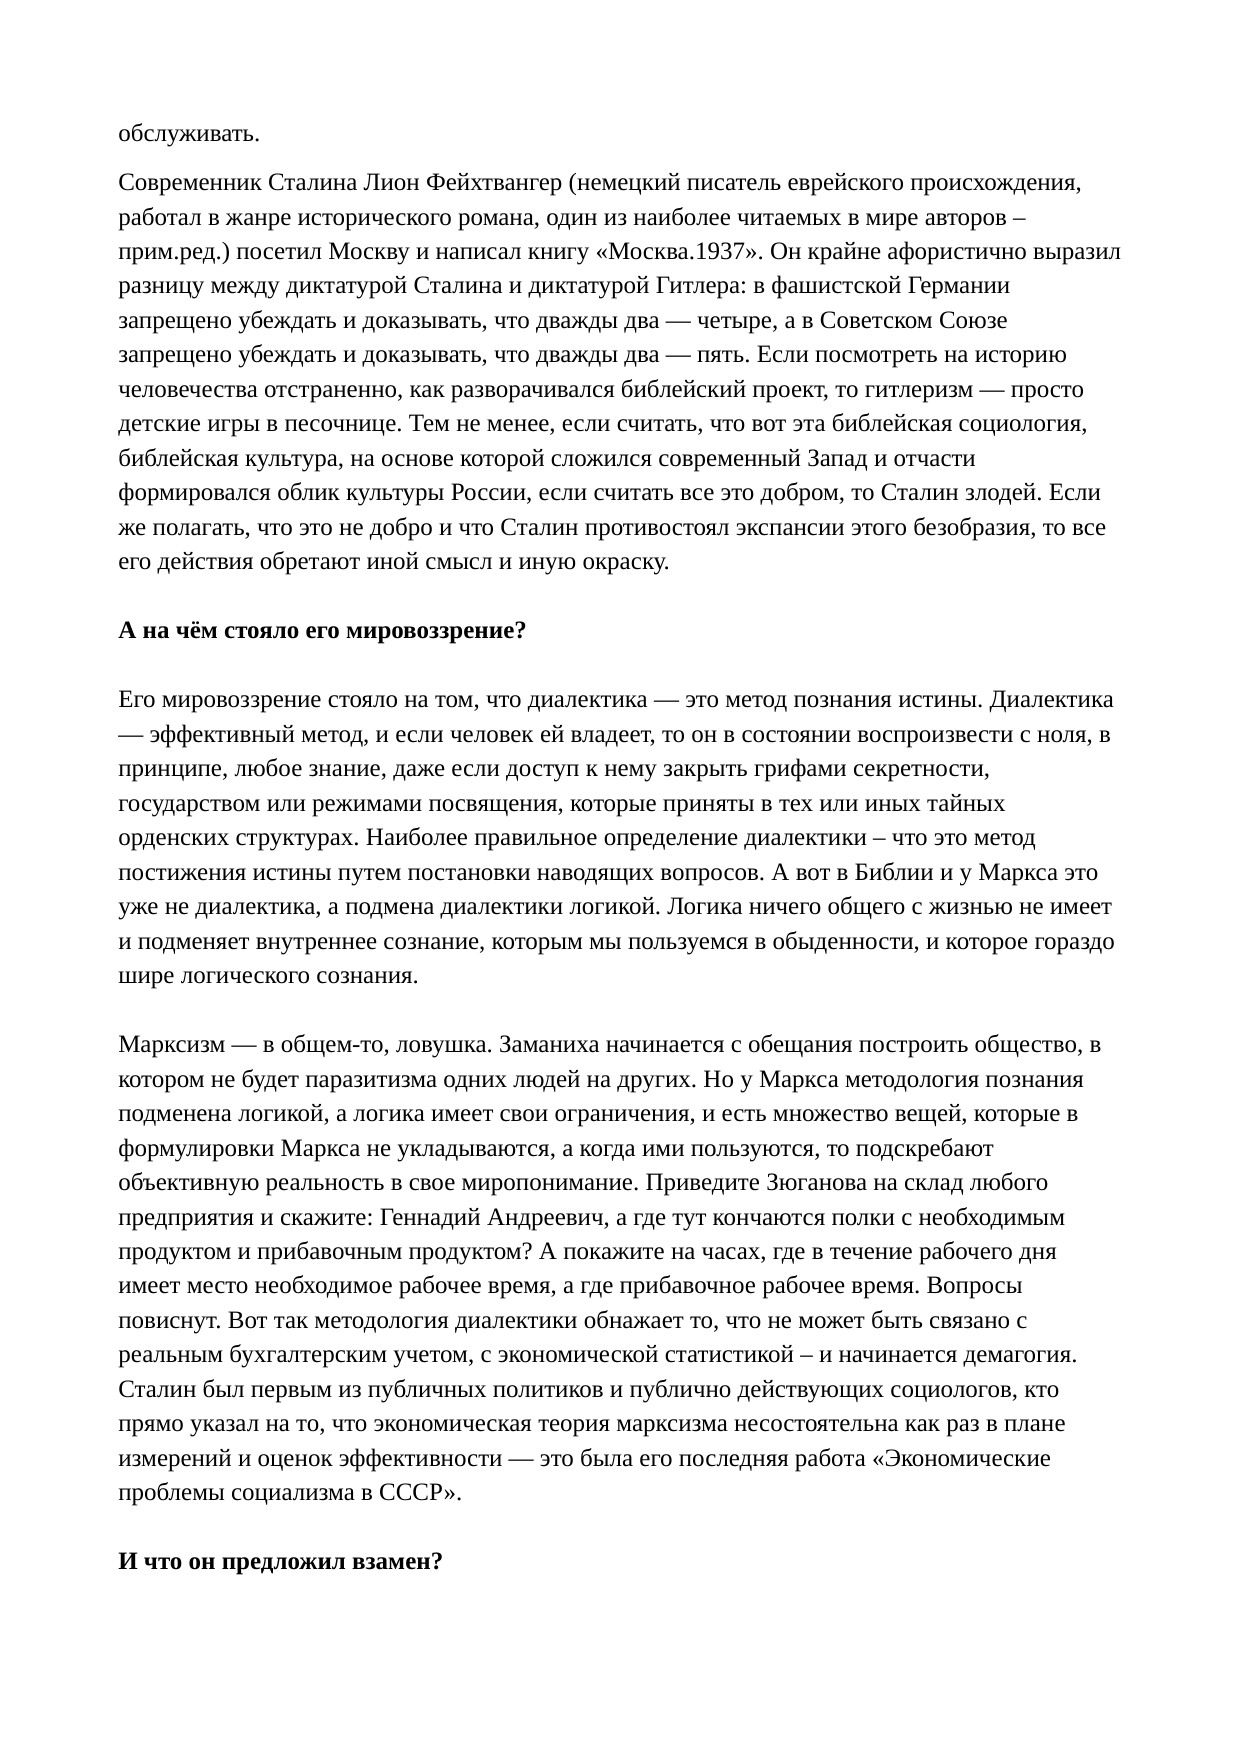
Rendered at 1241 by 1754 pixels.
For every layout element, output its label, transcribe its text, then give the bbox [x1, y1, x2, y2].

text Современник Сталина Лион Фейхтвангер (немецкий писатель еврейского происхождения, работал в жанре исторического романа, один из наиболее читаемых в мире авторов – прим.ред.) посетил Москву и написал книгу «Москва.1937». Он крайне афористично выразил разницу между диктатурой Сталина и диктатурой Гитлера: в фашистской Германии запрещено убеждать и доказывать, что дважды два — четыре, а в Советском Союзе запрещено убеждать и доказывать, что дважды два — пять. Если посмотреть на историю человечества отстраненно, как разворачивался библейский проект, то гитлеризм — просто детские игры в песочнице. Тем не менее, если считать, что вот эта библейская социология, библейская культура, на основе которой сложился современный Запад и отчасти формировался облик культуры России, если считать все это добром, то Сталин злодей. Если же полагать, что это не добро и что Сталин противостоял экспансии этого безобразия, то все его действия обретают иной смысл и иную окраску. А на чём стояло его мировоззрение? Его мировоззрение стояло на том, что диалектика — это метод познания истины. Диалектика — эффективный метод, и если человек ей владеет, то он в состоянии воспроизвести с ноля, в принципе, любое знание, даже если доступ к нему закрыть грифами секретности, государством или режимами посвящения, которые приняты в тех или иных тайных орденских структурах. Наиболее правильное определение диалектики – что это метод постижения истины путем постановки наводящих вопросов. А вот в Библии и у Маркса это уже не диалектика, а подмена диалектики логикой. Логика ничего общего с жизнью не имеет и подменяет внутреннее сознание, которым мы пользуемся в обыденности, и которое гораздо шире логического сознания. Марксизм — в общем-то, ловушка. Заманиха начинается с обещания построить общество, в котором не будет паразитизма одних людей на других. Но у Маркса методология познания подменена логикой, а логика имеет свои ограничения, и есть множество вещей, которые в формулировки Маркса не укладываются, а когда ими пользуются, то подскребают объективную реальность в свое миропонимание. Приведите Зюганова на склад любого предприятия и скажите: Геннадий Андреевич, а где тут кончаются полки с необходимым продуктом и прибавочным продуктом? А покажите на часах, где в течение рабочего дня имеет место необходимое рабочее время, а где прибавочное рабочее время. Вопросы повиснут. Вот так методология диалектики обнажает то, что не может быть связано с реальным бухгалтерским учетом, с экономической статистикой – и начинается демагогия. Сталин был первым из публичных политиков и публично действующих социологов, кто прямо указал на то, что экономическая теория марксизма несостоятельна как раз в плане измерений и оценок эффективности — это была его последняя работа «Экономические проблемы социализма в СССР». И что он предложил взамен? [118, 167, 1122, 1609]
text обслуживать. [118, 118, 1122, 147]
